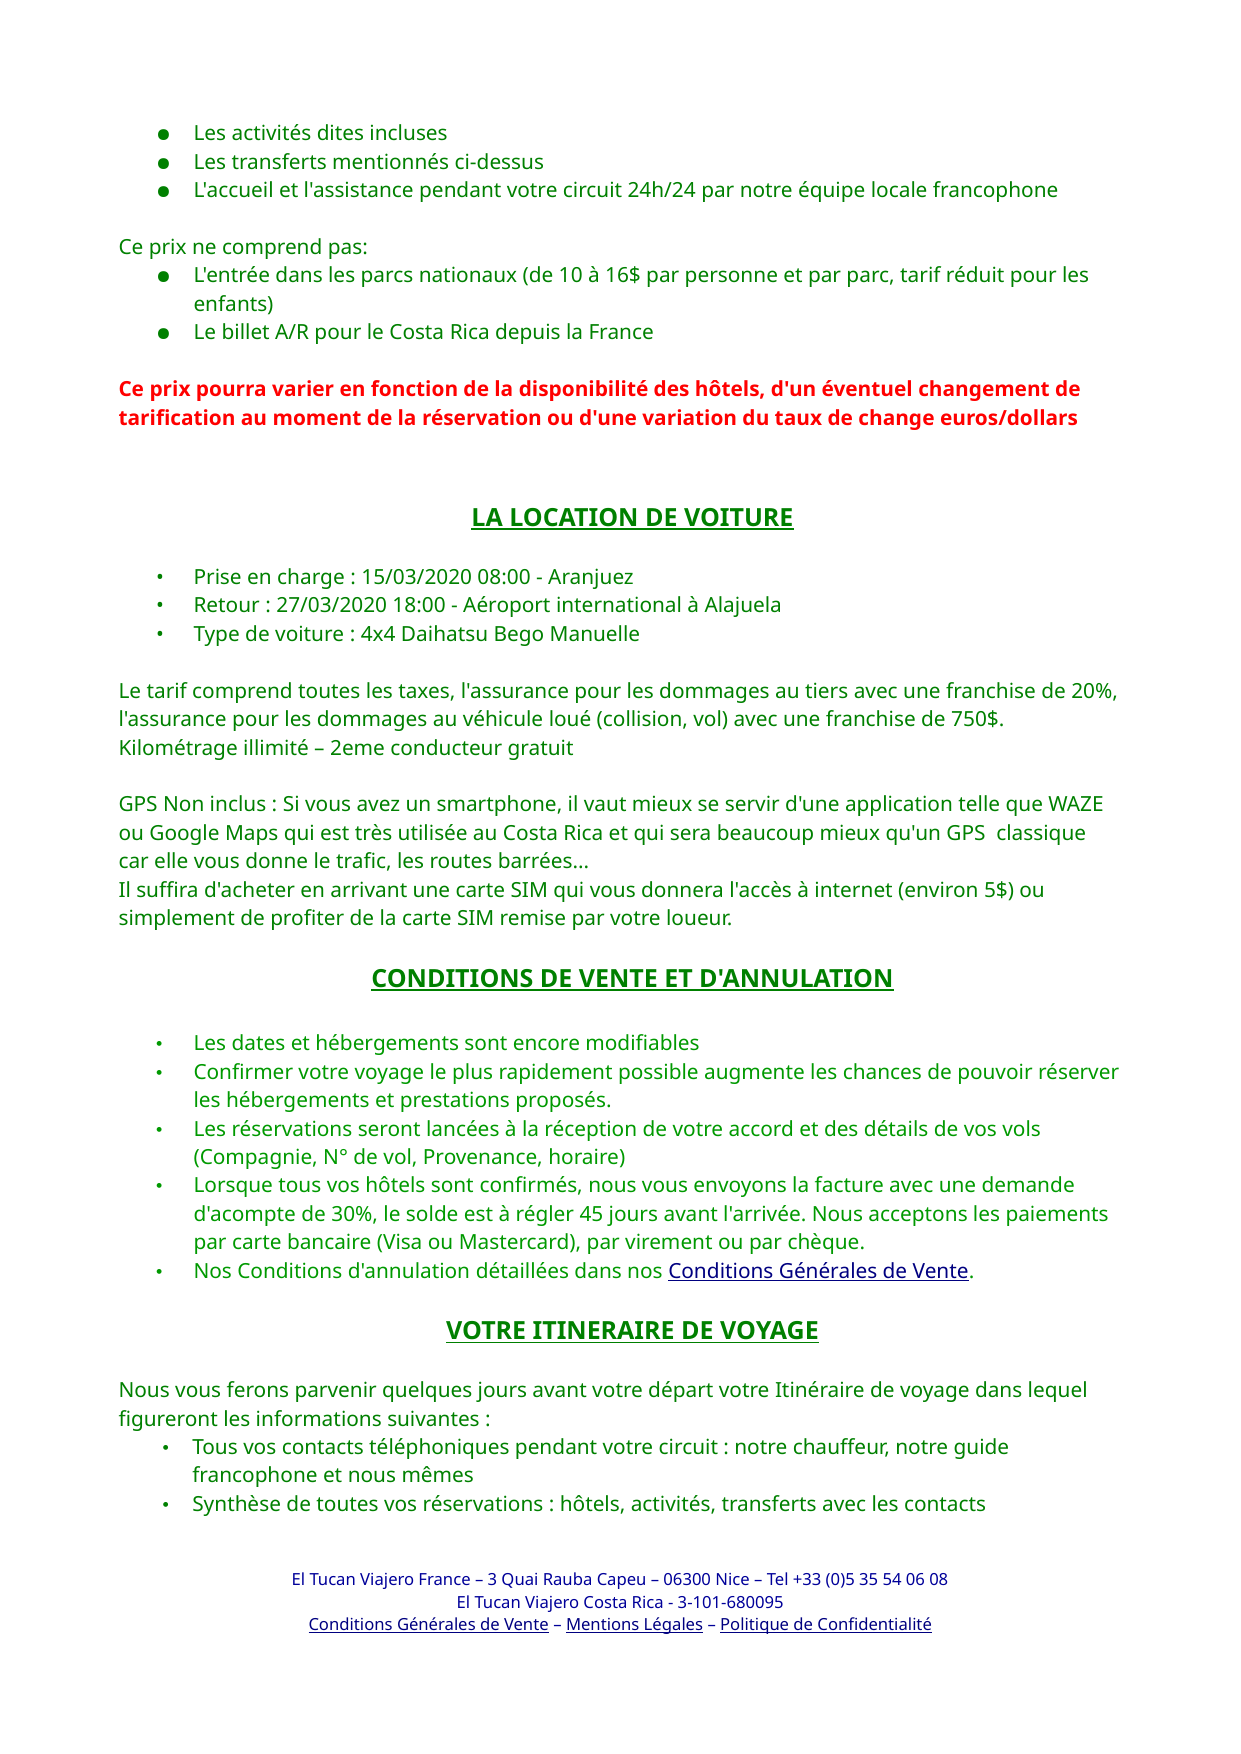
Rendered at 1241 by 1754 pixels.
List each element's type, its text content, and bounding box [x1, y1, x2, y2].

list Prise en charge : 15/03/2020 08:00 - Aranjuez [156, 562, 1122, 590]
list Tous vos contacts téléphoniques pendant votre circuit : notre chauffeur, notre guide francophone et nous mêmes [162, 1432, 1122, 1489]
list Les activités dites incluses [156, 118, 1122, 147]
text LA LOCATION DE VOITURE [118, 499, 1146, 533]
list Les réservations seront lancées à la réception de votre accord et des détails de vos vols (Compagnie, N° de vol, Provenance, horaire) [156, 1114, 1122, 1171]
text GPS Non inclus : Si vous avez un smartphone, il vaut mieux se servir d'une application telle que WAZE ou Google Maps qui est très utilisée au Costa Rica et qui sera beaucoup mieux qu'un GPS classique car elle vous donne le trafic, les routes barrées... Il suffira d'acheter en arrivant une carte SIM qui vous donnera l'accès à internet (environ 5$) ou simplement de profiter de la carte SIM remise par votre loueur. [118, 789, 1122, 932]
list Nos Conditions d'annulation détaillées dans nos Conditions Générales de Vente. [156, 1256, 1122, 1284]
list Confirmer votre voyage le plus rapidement possible augmente les chances de pouvoir réserver les hébergements et prestations proposés. [156, 1057, 1122, 1114]
text Ce prix pourra varier en fonction de la disponibilité des hôtels, d'un éventuel changement de tarification au moment de la réservation ou d'une variation du taux de change euros/dollars [118, 374, 1122, 431]
list L'accueil et l'assistance pendant votre circuit 24h/24 par notre équipe locale francophone [156, 175, 1122, 204]
list Le billet A/R pour le Costa Rica depuis la France [156, 317, 1122, 346]
list Lorsque tous vos hôtels sont confirmés, nous vous envoyons la facture avec une demande d'acompte de 30%, le solde est à régler 45 jours avant l'arrivée. Nous acceptons les paiements par carte bancaire (Visa ou Mastercard), par virement ou par chèque. [156, 1171, 1122, 1256]
list L'entrée dans les parcs nationaux (de 10 à 16$ par personne et par parc, tarif réduit pour les enfants) [156, 261, 1122, 317]
list Type de voiture : 4x4 Daihatsu Bego Manuelle [156, 619, 1122, 647]
text Ce prix ne comprend pas: [118, 232, 1122, 261]
text Nous vous ferons parvenir quelques jours avant votre départ votre Itinéraire de voyage dans lequel figureront les informations suivantes : [118, 1375, 1146, 1432]
list Synthèse de toutes vos réservations : hôtels, activités, transferts avec les contacts [162, 1489, 1122, 1517]
text Le tarif comprend toutes les taxes, l'assurance pour les dommages au tiers avec une franchise de 20%, l'assurance pour les dommages au véhicule loué (collision, vol) avec une franchise de 750$. [118, 676, 1122, 733]
text VOTRE ITINERAIRE DE VOYAGE [118, 1313, 1146, 1347]
text CONDITIONS DE VENTE ET D'ANNULATION [118, 960, 1146, 994]
list Les transferts mentionnés ci-dessus [156, 147, 1122, 175]
text Kilométrage illimité – 2eme conducteur gratuit [118, 733, 1122, 761]
list Retour : 27/03/2020 18:00 - Aéroport international à Alajuela [156, 590, 1122, 619]
list Les dates et hébergements sont encore modifiables [156, 1028, 1122, 1057]
